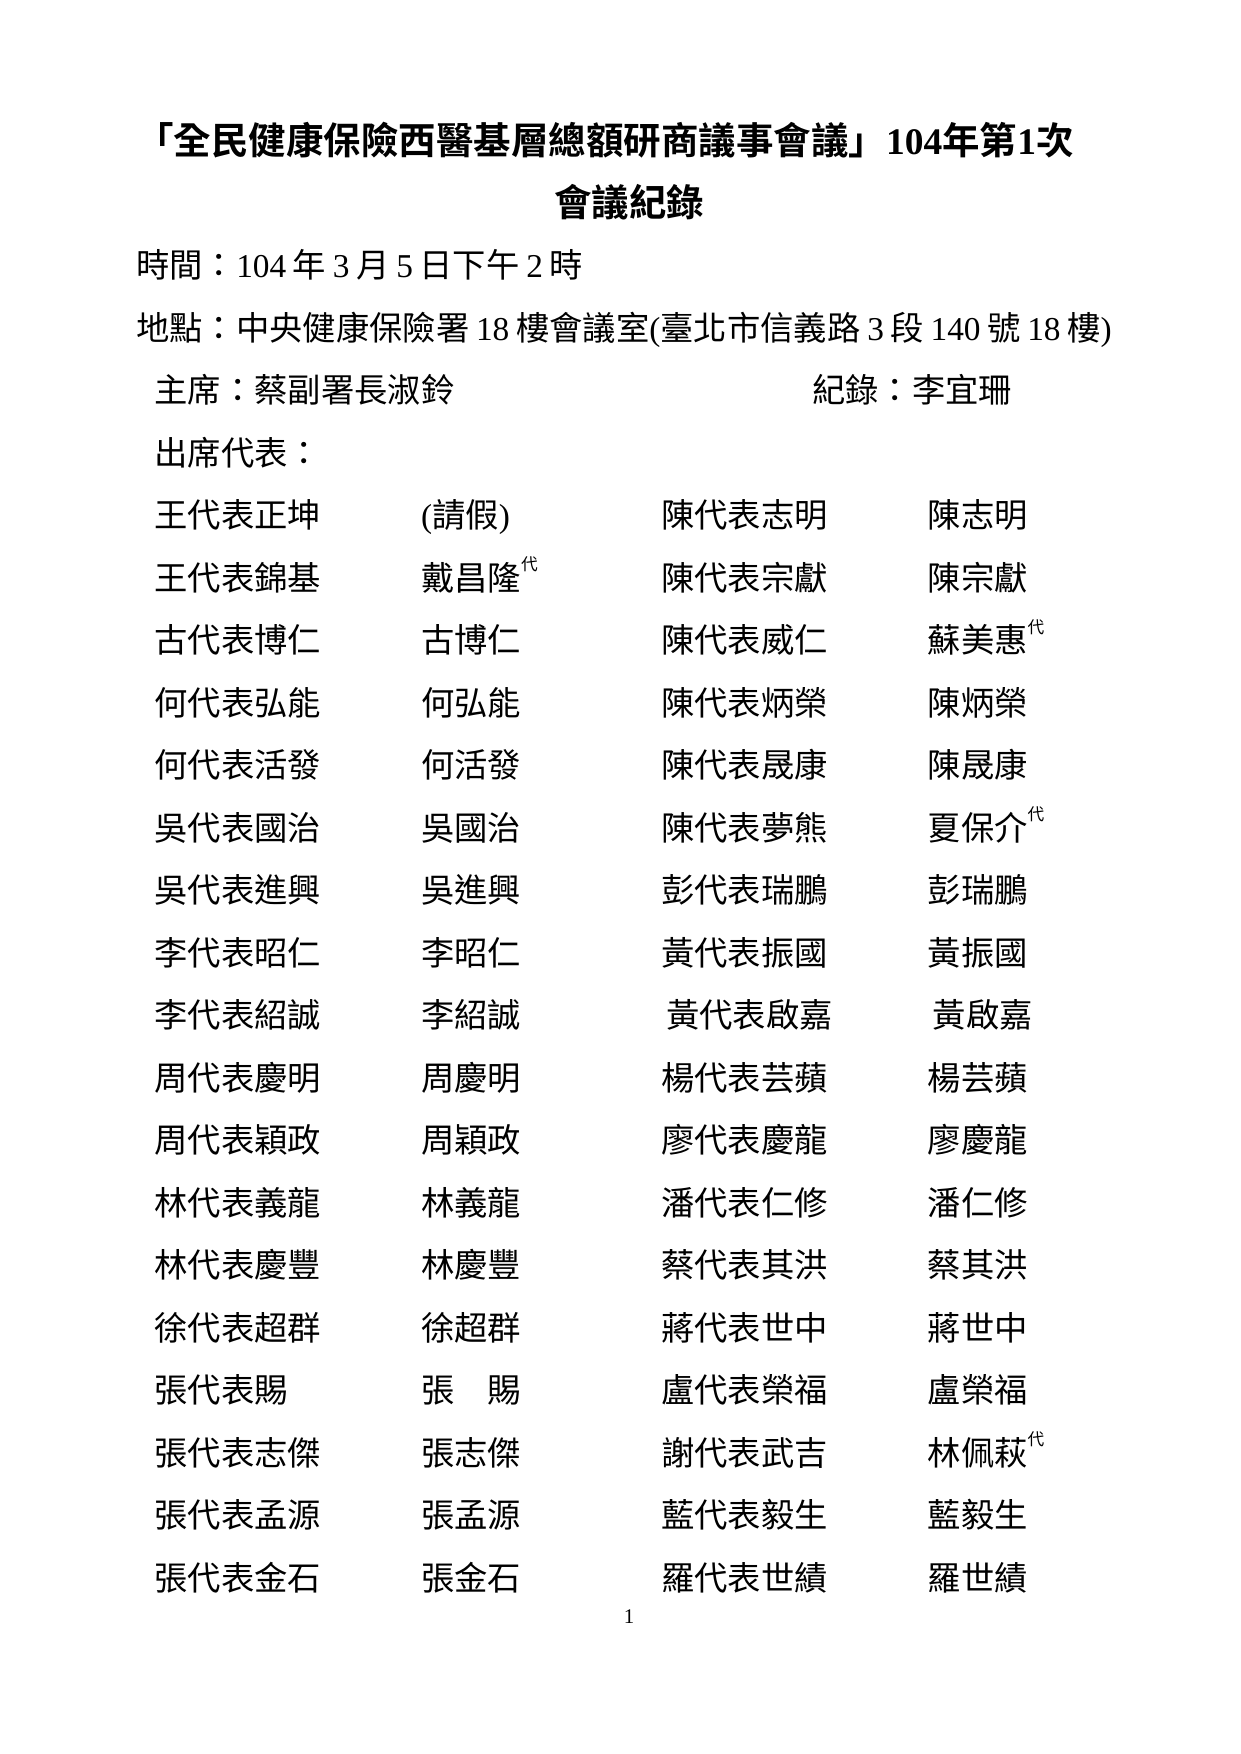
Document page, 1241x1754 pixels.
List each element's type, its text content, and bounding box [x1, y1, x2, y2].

table_cell 古代表博仁 古博仁 [151, 596, 629, 659]
table_cell 周代表慶明 周慶明 [151, 1034, 629, 1096]
subtitle 「全民健康保險西醫基層總額研商議事會議」104年第1次 [136, 96, 1122, 159]
table_cell 張代表孟源 張孟源 [151, 1471, 629, 1534]
table_cell 藍代表毅生 藍毅生 [630, 1471, 1108, 1534]
text 時間：104年3月5日下午2時 [136, 221, 1122, 284]
table_cell 陳代表夢熊 夏保介代 [630, 784, 1108, 846]
table_cell 陳代表晟康 陳晟康 [630, 721, 1108, 784]
table_cell 張代表賜 張 賜 [151, 1346, 629, 1409]
table_cell 王代表正坤 (請假) [151, 471, 629, 534]
table_header 紀錄：李宜珊 [630, 346, 1108, 409]
table_cell 潘代表仁修 潘仁修 [630, 1159, 1108, 1221]
table_cell 張代表金石 張金石 [151, 1534, 629, 1596]
table_cell 吳代表進興 吳進興 [151, 846, 629, 909]
table_header 主席：蔡副署長淑鈴 [151, 346, 629, 409]
table_cell 何代表弘能 何弘能 [151, 659, 629, 721]
table_cell 陳代表宗獻 陳宗獻 [630, 534, 1108, 596]
table_cell 何代表活發 何活發 [151, 721, 629, 784]
table_cell 盧代表榮福 盧榮福 [630, 1346, 1108, 1409]
table_cell 羅代表世績 羅世績 [630, 1534, 1108, 1596]
table_cell 王代表錦基 戴昌隆代 [151, 534, 629, 596]
table_cell 周代表穎政 周穎政 [151, 1096, 629, 1159]
table_cell 謝代表武吉 林佩萩代 [630, 1409, 1108, 1471]
table_cell 黃代表啟嘉 黃啟嘉 [630, 971, 1108, 1034]
text 地點：中央健康保險署18樓會議室(臺北市信義路3段140號18樓) [136, 284, 1122, 346]
table_cell 李代表昭仁 李昭仁 [151, 909, 629, 971]
table_cell 蔡代表其洪 蔡其洪 [630, 1221, 1108, 1284]
table_cell 張代表志傑 張志傑 [151, 1409, 629, 1471]
subtitle 會議紀錄 [136, 159, 1122, 221]
table_cell 吳代表國治 吳國治 [151, 784, 629, 846]
table_cell 林代表義龍 林義龍 [151, 1159, 629, 1221]
table_cell 陳代表志明 陳志明 [630, 471, 1108, 534]
table_cell [630, 409, 1108, 471]
table_cell 林代表慶豐 林慶豐 [151, 1221, 629, 1284]
table_cell 廖代表慶龍 廖慶龍 [630, 1096, 1108, 1159]
table_cell 黃代表振國 黃振國 [630, 909, 1108, 971]
table_cell 出席代表： [151, 409, 629, 471]
table_cell 李代表紹誠 李紹誠 [151, 971, 629, 1034]
table_cell 陳代表威仁 蘇美惠代 [630, 596, 1108, 659]
table_cell 徐代表超群 徐超群 [151, 1284, 629, 1346]
table_cell 蔣代表世中 蔣世中 [630, 1284, 1108, 1346]
table_cell 陳代表炳榮 陳炳榮 [630, 659, 1108, 721]
table_cell 楊代表芸蘋 楊芸蘋 [630, 1034, 1108, 1096]
table_cell 彭代表瑞鵬 彭瑞鵬 [630, 846, 1108, 909]
